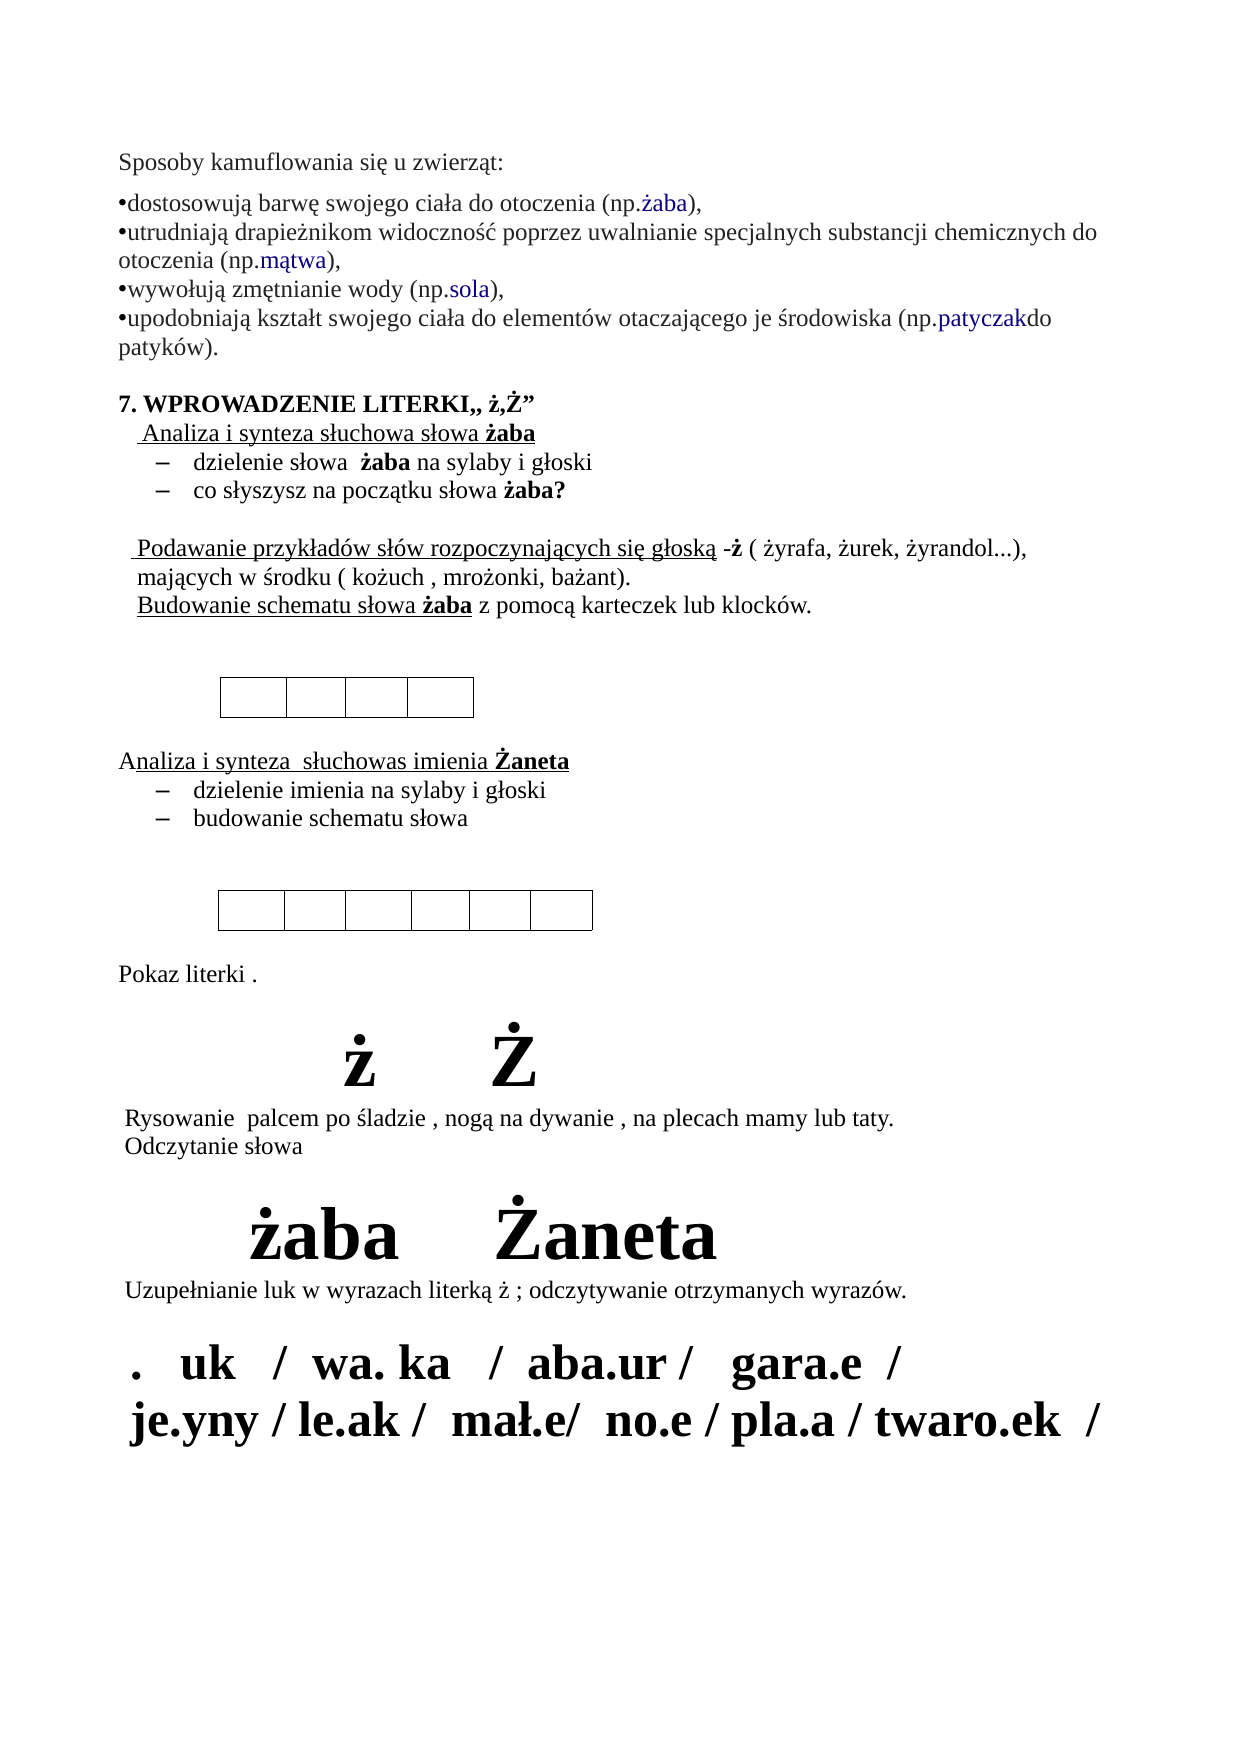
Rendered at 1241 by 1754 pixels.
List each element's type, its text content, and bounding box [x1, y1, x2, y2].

list budowanie schematu słowa [156, 803, 1122, 832]
text żaba Żaneta [118, 1189, 1122, 1275]
table_header [412, 891, 469, 930]
text Pokaz literki . [118, 959, 1122, 988]
table_header [408, 678, 473, 717]
list co słyszysz na początku słowa żaba? [156, 476, 1122, 504]
text Analiza i synteza słuchowas imienia Żaneta [118, 746, 1122, 775]
list utrudniają drapieżnikom widoczność poprzez uwalnianie specjalnych substancji chemicznych do otoczenia (np.mątwa), [118, 217, 1122, 274]
text Rysowanie palcem po śladzie , nogą na dywanie , na plecach mamy lub taty. [118, 1103, 1122, 1131]
table_header [531, 891, 592, 930]
table_header [346, 678, 407, 717]
text ż Ż [118, 1016, 1122, 1103]
table_header [346, 891, 411, 930]
text Sposoby kamuflowania się u zwierząt: [118, 147, 1122, 176]
table_header [221, 678, 286, 717]
list upodobniają kształt swojego ciała do elementów otaczającego je środowiska (np.patyczakdo patyków). [118, 303, 1122, 361]
list dzielenie słowa żaba na sylaby i głoski [156, 447, 1122, 476]
list dzielenie imienia na sylaby i głoski [156, 775, 1122, 803]
text 7. WPROWADZENIE LITERKI,, ż,Ż” [118, 389, 1122, 418]
text mających w środku ( kożuch , mrożonki, bażant). [118, 562, 1122, 591]
list wywołują zmętnianie wody (np.sola), [118, 274, 1122, 303]
text Odczytanie słowa [118, 1131, 1122, 1160]
table_header [470, 891, 530, 930]
text je.yny / le.ak / mał.e/ no.e / pla.a / twaro.ek / [118, 1390, 1122, 1448]
text Budowanie schematu słowa żaba z pomocą karteczek lub klocków. [118, 591, 1122, 619]
list dostosowują barwę swojego ciała do otoczenia (np.żaba), [118, 188, 1122, 217]
text . uk / wa. ka / aba.ur / gara.e / [118, 1333, 1122, 1390]
table_header [219, 891, 284, 930]
table_header [287, 678, 345, 717]
text Podawanie przykładów słów rozpoczynających się głoską -ż ( żyrafa, żurek, żyrandol...), [118, 533, 1122, 562]
text Uzupełnianie luk w wyrazach literką ż ; odczytywanie otrzymanych wyrazów. [118, 1275, 1122, 1304]
text Analiza i synteza słuchowa słowa żaba [118, 418, 1122, 447]
table_header [285, 891, 345, 930]
